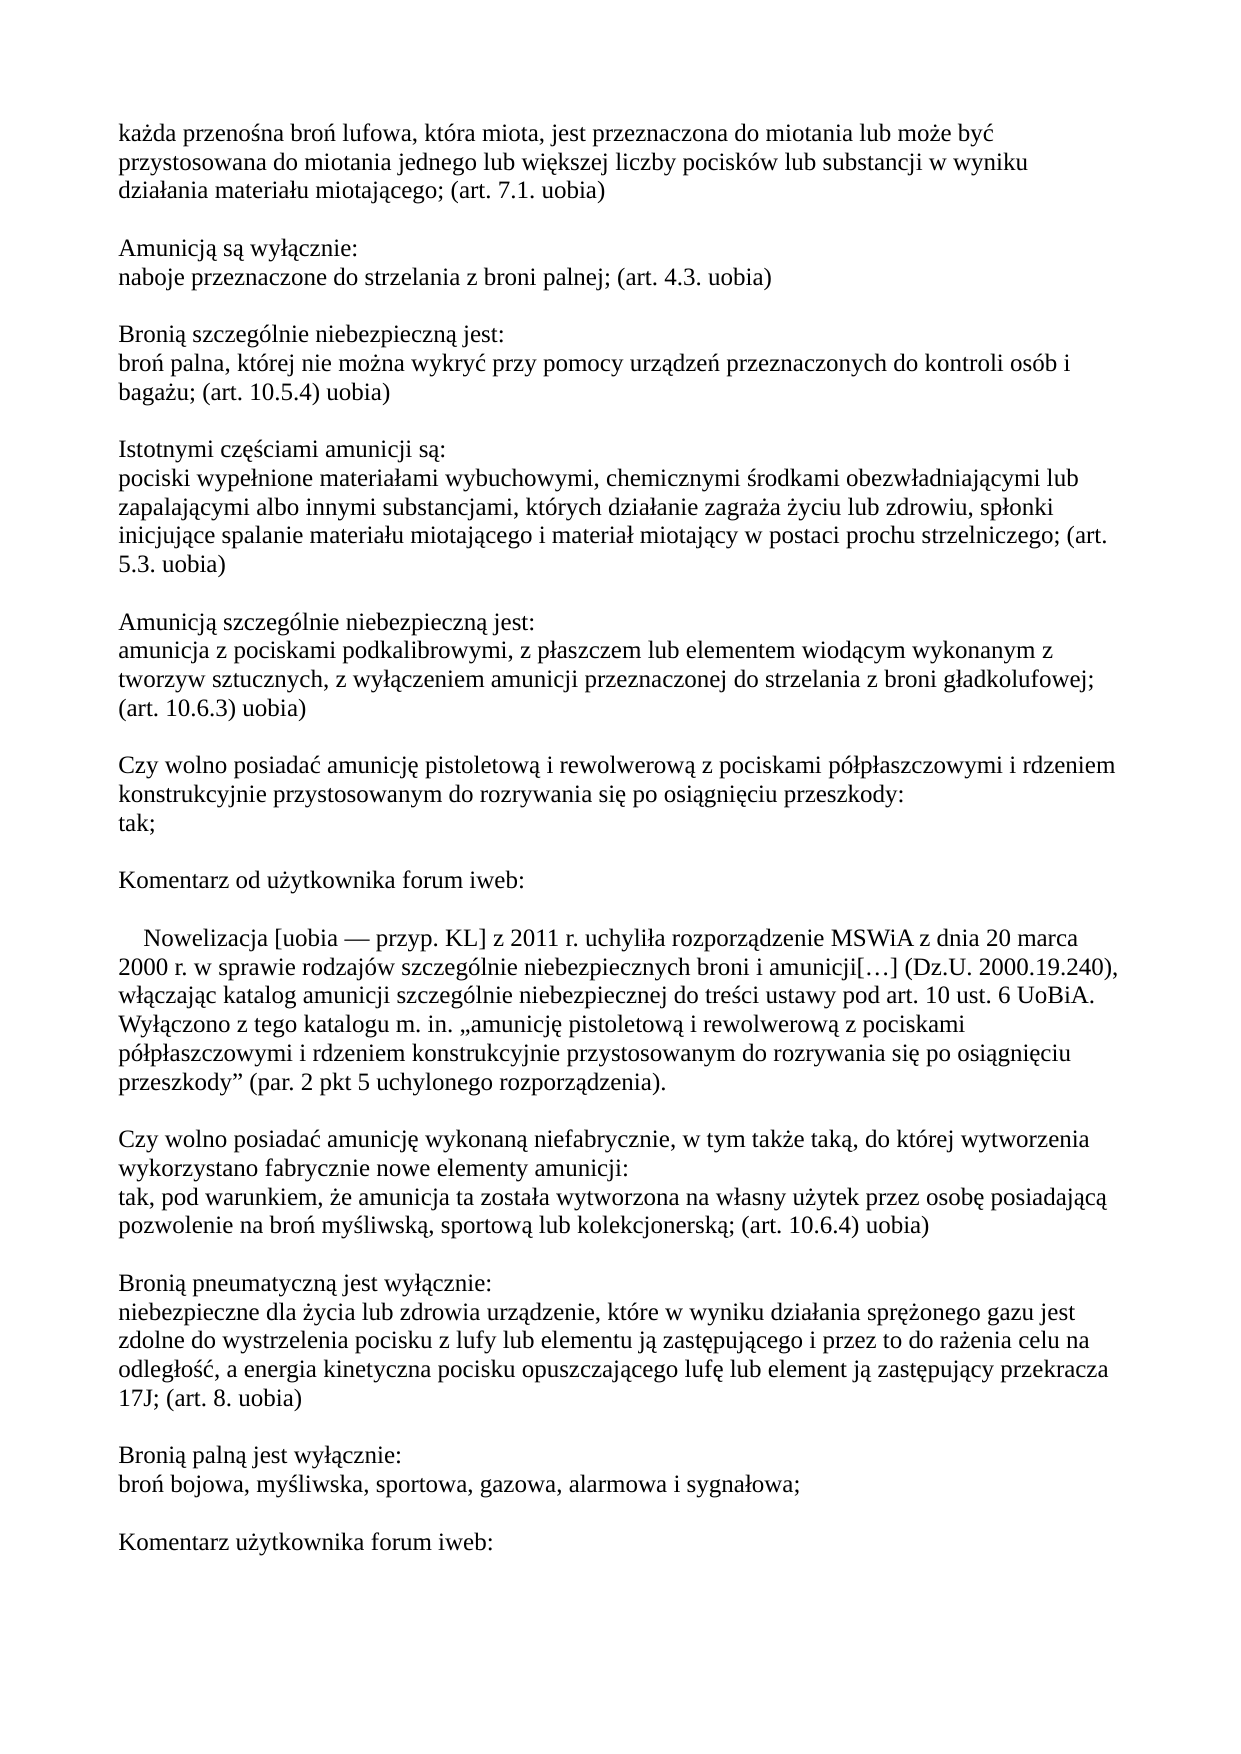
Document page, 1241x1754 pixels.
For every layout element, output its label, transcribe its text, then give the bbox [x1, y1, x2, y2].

text Bronią szczególnie niebezpieczną jest: [118, 319, 1122, 348]
text niebezpieczne dla życia lub zdrowia urządzenie, które w wyniku działania sprężonego gazu jest zdolne do wystrzelenia pocisku z lufy lub elementu ją zastępującego i przez to do rażenia celu na odległość, a energia kinetyczna pocisku opuszczającego lufę lub element ją zastępujący przekracza 17J; (art. 8. uobia) [118, 1297, 1122, 1412]
text broń bojowa, myśliwska, sportowa, gazowa, alarmowa i sygnałowa; [118, 1469, 1122, 1498]
text każda przenośna broń lufowa, która miota, jest przeznaczona do miotania lub może być przystosowana do miotania jednego lub większej liczby pocisków lub substancji w wyniku działania materiału miotającego; (art. 7.1. uobia) [118, 118, 1122, 204]
text Istotnymi częściami amunicji są: [118, 434, 1122, 463]
text pociski wypełnione materiałami wybuchowymi, chemicznymi środkami obezwładniającymi lub zapalającymi albo innymi substancjami, których działanie zagraża życiu lub zdrowiu, spłonki inicjujące spalanie materiału miotającego i materiał miotający w postaci prochu strzelniczego; (art. 5.3. uobia) [118, 463, 1122, 578]
text Amunicją szczególnie niebezpieczną jest: [118, 607, 1122, 636]
text Bronią palną jest wyłącznie: [118, 1441, 1122, 1469]
text naboje przeznaczone do strzelania z broni palnej; (art. 4.3. uobia) [118, 262, 1122, 291]
text Czy wolno posiadać amunicję wykonaną niefabrycznie, w tym także taką, do której wytworzenia wykorzystano fabrycznie nowe elementy amunicji: [118, 1124, 1122, 1182]
text Komentarz użytkownika forum iweb: [118, 1527, 1122, 1556]
text Komentarz od użytkownika forum iweb: [118, 866, 1122, 894]
text tak, pod warunkiem, że amunicja ta została wytworzona na własny użytek przez osobę posiadającą pozwolenie na broń myśliwską, sportową lub kolekcjonerską; (art. 10.6.4) uobia) [118, 1182, 1122, 1239]
text Czy wolno posiadać amunicję pistoletową i rewolwerową z pociskami półpłaszczowymi i rdzeniem konstrukcyjnie przystosowanym do rozrywania się po osiągnięciu przeszkody: [118, 751, 1122, 808]
text Amunicją są wyłącznie: [118, 233, 1122, 262]
text Bronią pneumatyczną jest wyłącznie: [118, 1268, 1122, 1297]
text Nowelizacja [uobia — przyp. KL] z 2011 r. uchyliła rozporządzenie MSWiA z dnia 20 marca 2000 r. w sprawie rodzajów szczególnie niebezpiecznych broni i amunicji[…] (Dz.U. 2000.19.240), włączając katalog amunicji szczególnie niebezpiecznej do treści ustawy pod art. 10 ust. 6 UoBiA. Wyłączono z tego katalogu m. in. „amunicję pistoletową i rewolwerową z pociskami półpłaszczowymi i rdzeniem konstrukcyjnie przystosowanym do rozrywania się po osiągnięciu przeszkody” (par. 2 pkt 5 uchylonego rozporządzenia). [118, 923, 1122, 1096]
text amunicja z pociskami podkalibrowymi, z płaszczem lub elementem wiodącym wykonanym z tworzyw sztucznych, z wyłączeniem amunicji przeznaczonej do strzelania z broni gładkolufowej; (art. 10.6.3) uobia) [118, 636, 1122, 722]
text tak; [118, 808, 1122, 837]
text broń palna, której nie można wykryć przy pomocy urządzeń przeznaczonych do kontroli osób i bagażu; (art. 10.5.4) uobia) [118, 348, 1122, 406]
